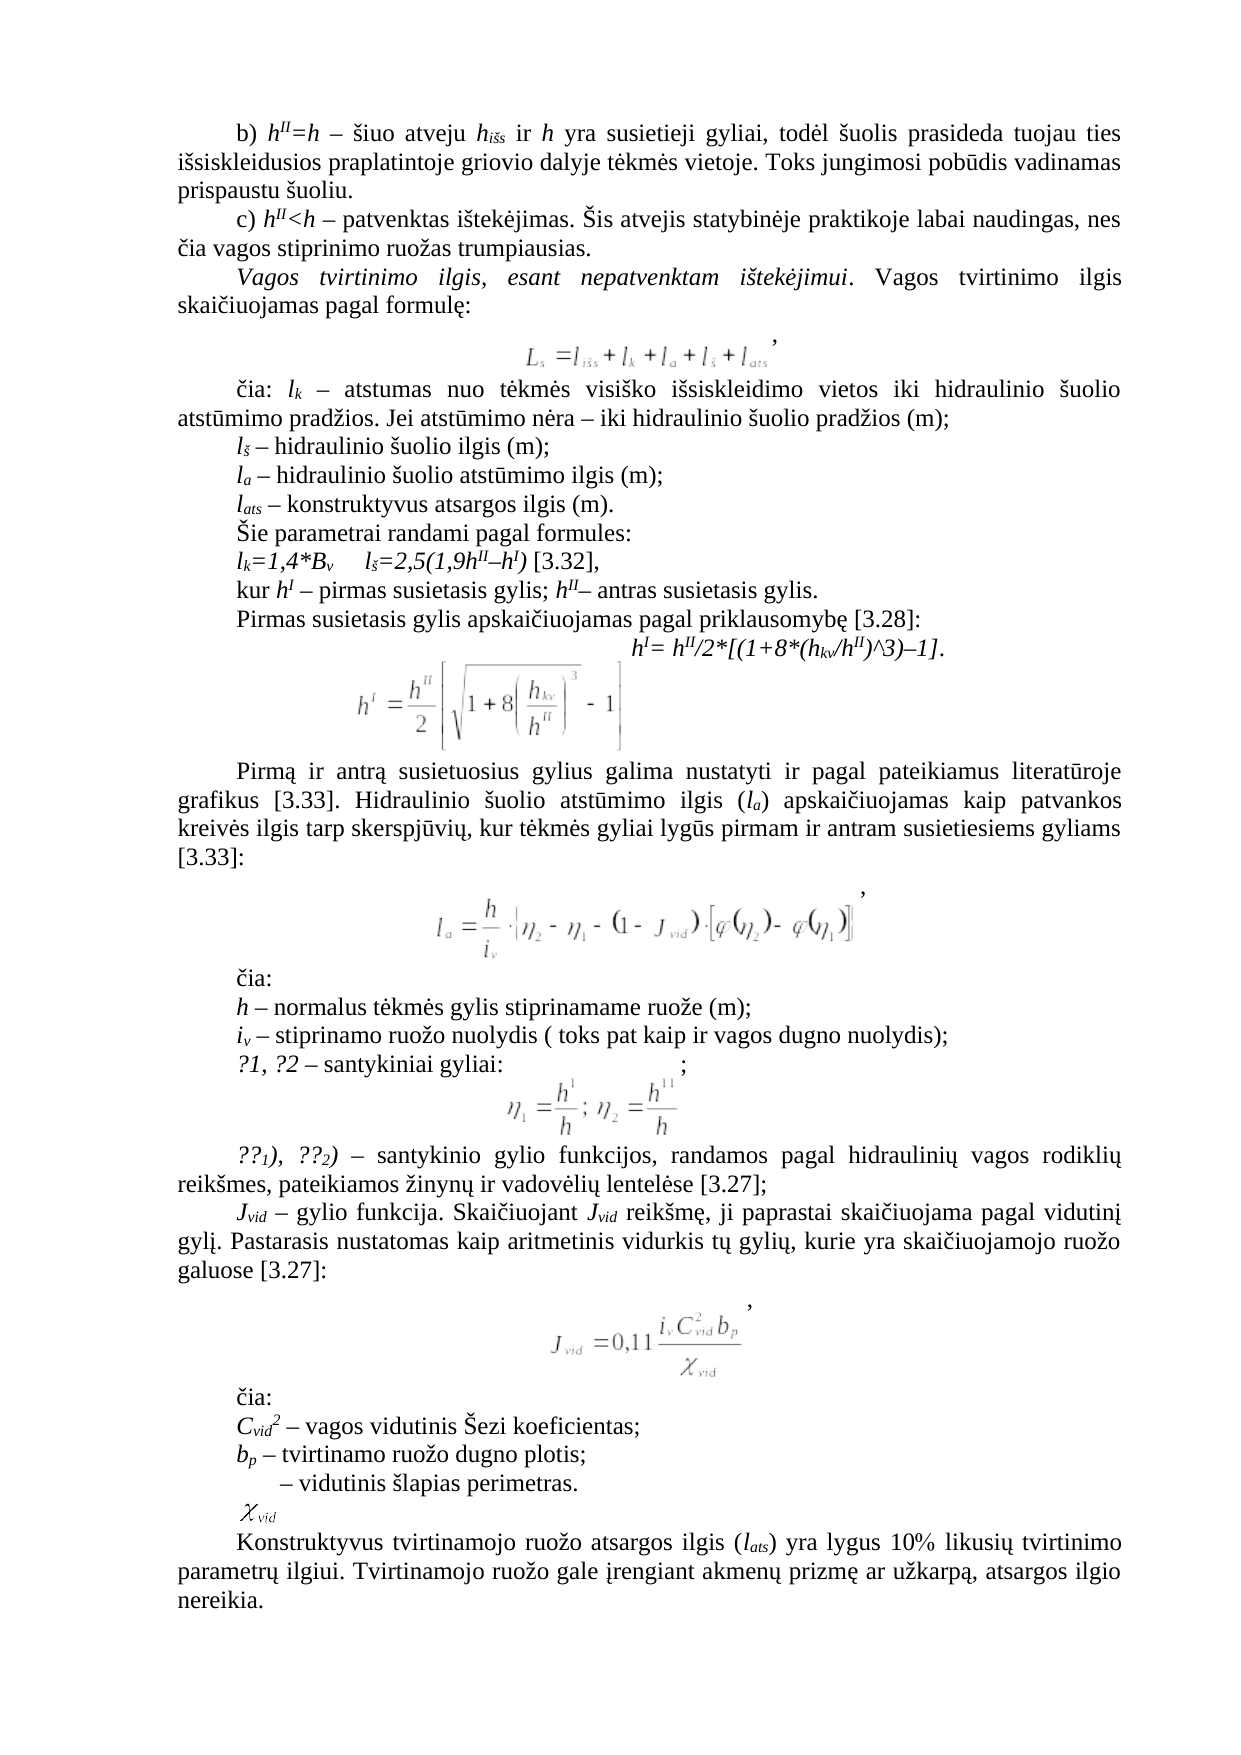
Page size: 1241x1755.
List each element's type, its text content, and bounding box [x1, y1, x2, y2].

text hI= hII/2*[(1+8*(hkv/hII)^3)–1]. [177, 633, 1122, 756]
text lk=1,4*Bv lš=2,5(1,9hII–hI) [3.32], [177, 546, 1122, 575]
text c) hII<h – patvenktas ištekėjimas. Šis atvejis statybinėje praktikoje labai naudingas, nes čia vagos stiprinimo ruožas trumpiausias. [177, 204, 1122, 262]
text Jvid=0,11*(iv*Cvid^2*bp)/ksivid, [177, 1284, 1122, 1382]
text kur hI – pirmas susietasis gylis; hII– antras susietasis gylis. [177, 575, 1122, 604]
text Vagos tvirtinimo ilgis, esant nepatvenktam ištekėjimui. Vagos tvirtinimo ilgis skaičiuojamas pagal formulę: [177, 262, 1122, 319]
text ksivid– vidutinis šlapias perimetras. [177, 1468, 1122, 1527]
text ?phi(eta?1), ?phi(eta?2) – santykinio gylio funkcijos, randamos pagal hidraulinių vagos rodiklių reikšmes, pateikiamos žinynų ir vadovėlių lentelėse [3.27]; [177, 1140, 1122, 1197]
text la=h/iv*{eta2–eta1–(1–Jvid)*[phi(eta2)–phi(eta1)]}, [177, 871, 1122, 963]
text Šie parametrai randami pagal formules: [177, 518, 1122, 546]
text iv – stiprinamo ruožo nuolydis ( toks pat kaip ir vagos dugno nuolydis); [177, 1021, 1122, 1049]
text eta?1, eta?2 – santykiniai gyliai:eta1=h1/h; eta2=hII/h; [177, 1049, 1122, 1140]
text čia: [177, 963, 1122, 992]
text Pirmas susietasis gylis apskaičiuojamas pagal priklausomybę [3.28]: [177, 604, 1122, 633]
text Jvid – gylio funkcija. Skaičiuojant Jvid reikšmę, ji paprastai skaičiuojama pagal vidutinį gylį. Pastarasis nustatomas kaip aritmetinis vidurkis tų gylių, kurie yra skaičiuojamojo ruožo galuose [3.27]: [177, 1197, 1122, 1284]
text Pirmą ir antrą susietuosius gylius galima nustatyti ir pagal pateikiamus literatūroje grafikus [3.33]. Hidraulinio šuolio atstūmimo ilgis (la) apskaičiuojamas kaip patvankos kreivės ilgis tarp skerspjūvių, kur tėkmės gyliai lygūs pirmam ir antram susietiesiems gyliams [3.33]: [177, 756, 1122, 871]
text čia: [177, 1382, 1122, 1411]
text Cvid2 – vagos vidutinis Šezi koeficientas; [177, 1411, 1122, 1439]
text lš – hidraulinio šuolio ilgis (m); [177, 431, 1122, 460]
text h – normalus tėkmės gylis stiprinamame ruože (m); [177, 992, 1122, 1021]
text Ls=lišs+lk+la+lš+lats, [177, 319, 1122, 374]
text Konstruktyvus tvirtinamojo ruožo atsargos ilgis (lats) yra lygus 10 likusių tvirtinimo parametrų ilgiui. Tvirtinamojo ruožo gale įrengiant akmenų prizmę ar užkarpą, atsargos ilgio nereikia. [177, 1527, 1122, 1614]
text la – hidraulinio šuolio atstūmimo ilgis (m); [177, 460, 1122, 489]
text b) hII=h – šiuo atveju hišs ir h yra susietieji gyliai, todėl šuolis prasideda tuojau ties išsiskleidusios praplatintoje griovio dalyje tėkmės vietoje. Toks jungimosi pobūdis vadinamas prispaustu šuoliu. [177, 118, 1122, 204]
text čia: lk – atstumas nuo tėkmės visiško išsiskleidimo vietos iki hidraulinio šuolio atstūmimo pradžios. Jei atstūmimo nėra – iki hidraulinio šuolio pradžios (m); [177, 374, 1122, 431]
text lats – konstruktyvus atsargos ilgis (m). [177, 489, 1122, 518]
text bp – tvirtinamo ruožo dugno plotis; [177, 1439, 1122, 1468]
